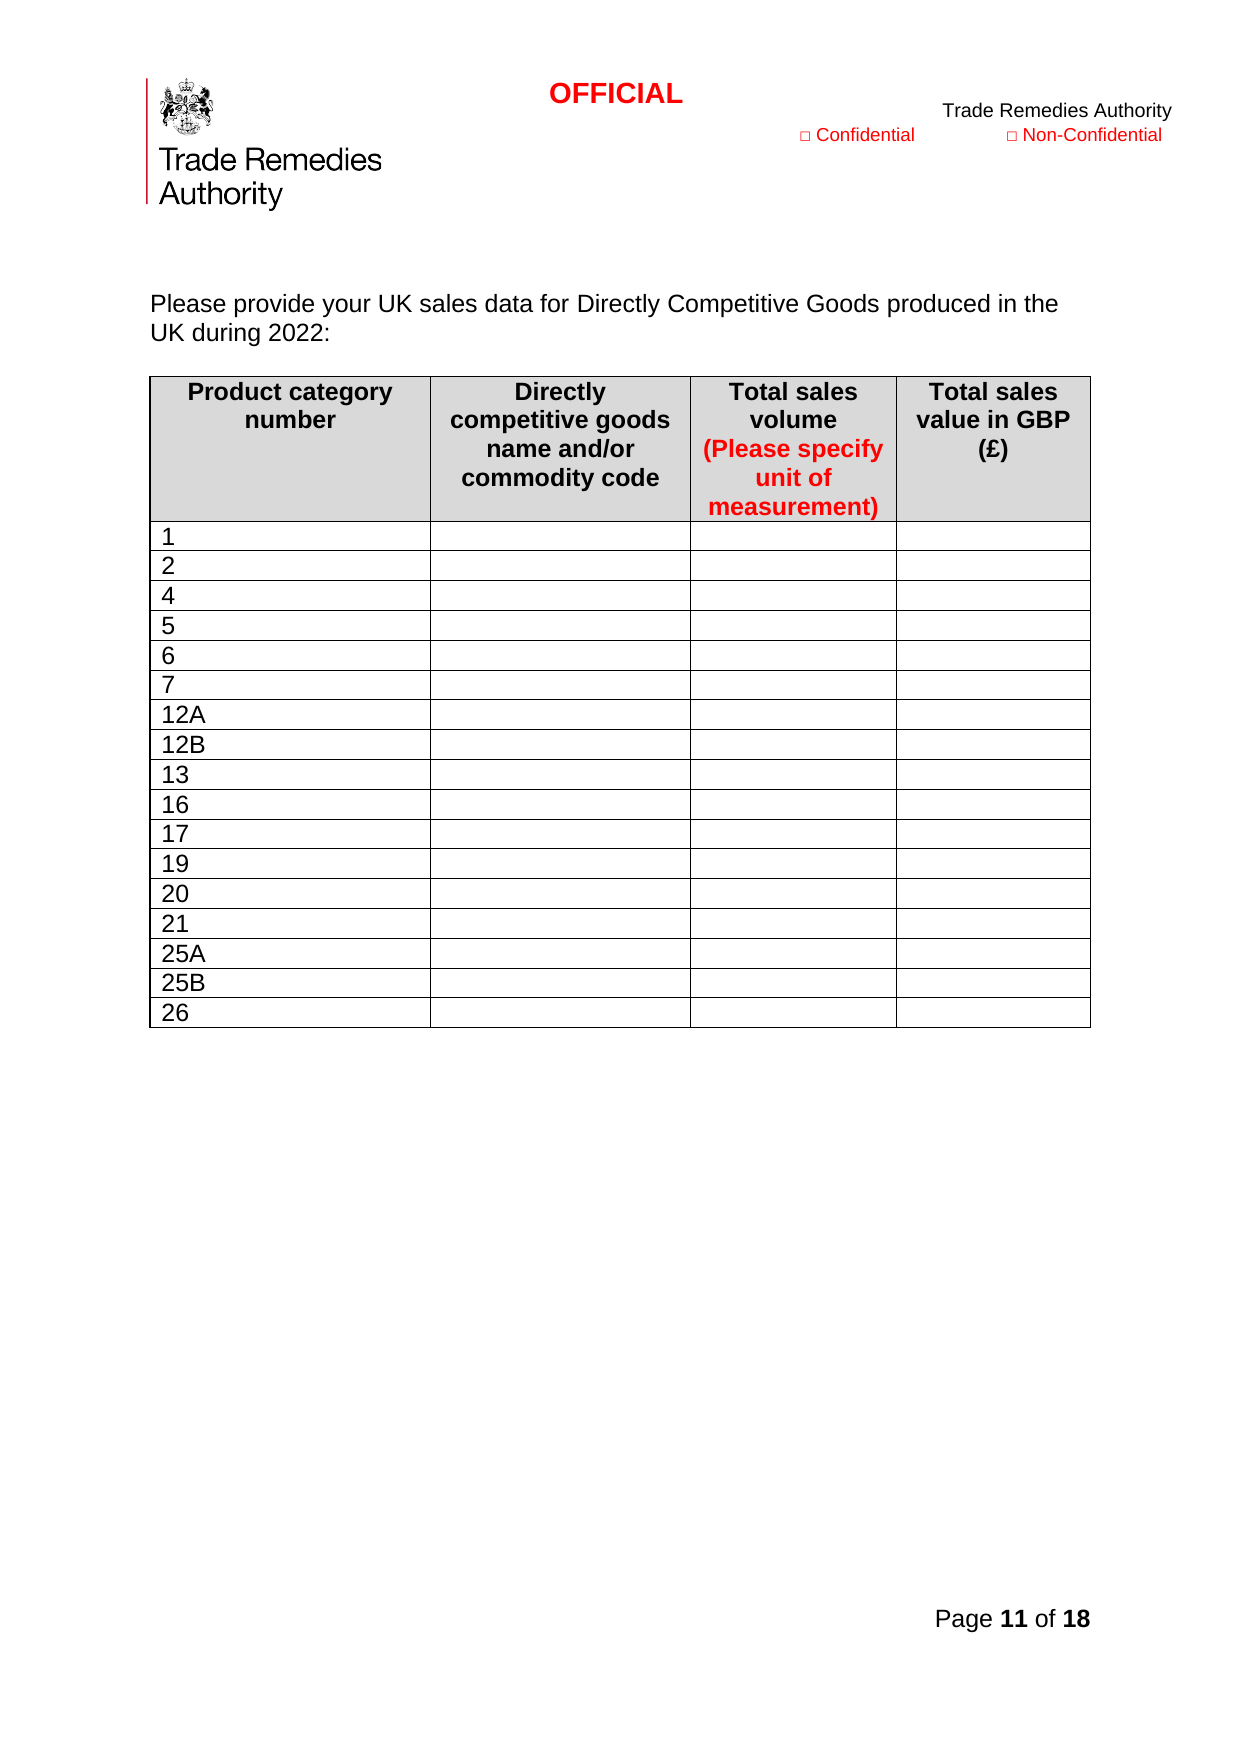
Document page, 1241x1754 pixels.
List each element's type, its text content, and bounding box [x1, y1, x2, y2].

table_cell [897, 730, 1090, 759]
table_cell [897, 879, 1090, 908]
table_cell [431, 790, 690, 818]
table_cell [431, 522, 690, 550]
table_cell [691, 939, 896, 967]
table_cell [431, 760, 690, 789]
table_cell 16 [151, 790, 430, 818]
table_cell [431, 849, 690, 878]
table_cell [897, 671, 1090, 699]
table_cell [431, 909, 690, 938]
table_cell [691, 671, 896, 699]
table_cell [431, 581, 690, 610]
table_cell [897, 700, 1090, 729]
table_cell 25A [151, 939, 430, 967]
table_cell 12B [151, 730, 430, 759]
table_cell 13 [151, 760, 430, 789]
table_cell [691, 909, 896, 938]
table_cell 17 [151, 820, 430, 848]
table_cell [431, 998, 690, 1027]
table_cell [431, 820, 690, 848]
table_cell [691, 641, 896, 669]
table_cell 1 [151, 522, 430, 550]
table_cell 12A [151, 700, 430, 729]
table_cell [897, 820, 1090, 848]
table_cell 4 [151, 581, 430, 610]
table_cell [691, 820, 896, 848]
table_cell 21 [151, 909, 430, 938]
table_cell 7 [151, 671, 430, 699]
table_cell [431, 730, 690, 759]
table_cell 19 [151, 849, 430, 878]
table_cell [691, 700, 896, 729]
table_cell [897, 969, 1090, 997]
table_cell [897, 522, 1090, 550]
table_cell [691, 998, 896, 1027]
table_cell [431, 641, 690, 669]
table_cell [431, 671, 690, 699]
table_cell [897, 641, 1090, 669]
table_header Total sales value in GBP (£) [897, 377, 1090, 521]
table_cell 25B [151, 969, 430, 997]
table_cell [431, 939, 690, 967]
table_cell [691, 849, 896, 878]
table_cell [431, 879, 690, 908]
table_cell [897, 909, 1090, 938]
text Please provide your UK sales data for Directly Competitive Goods produced in the UK during 2022: [150, 289, 1090, 347]
table_cell [897, 939, 1090, 967]
table_cell [431, 551, 690, 580]
table_cell [897, 760, 1090, 789]
table_cell [897, 790, 1090, 818]
table_cell 5 [151, 611, 430, 640]
table_cell [897, 611, 1090, 640]
table_cell [897, 581, 1090, 610]
table_cell [691, 969, 896, 997]
table_cell [431, 700, 690, 729]
table_header Directly competitive goods name and/or commodity code [431, 377, 690, 521]
table_header Product category number [151, 377, 430, 521]
table_cell [691, 760, 896, 789]
table_cell [691, 879, 896, 908]
table_cell [691, 790, 896, 818]
table_cell [431, 969, 690, 997]
table_cell 26 [151, 998, 430, 1027]
table_header Total sales volume (Please specify unit of measurement) [691, 377, 896, 521]
table_cell [691, 730, 896, 759]
table_cell 6 [151, 641, 430, 669]
table_cell [691, 581, 896, 610]
table_cell [431, 611, 690, 640]
table_cell [897, 551, 1090, 580]
table_cell [897, 849, 1090, 878]
table_cell 2 [151, 551, 430, 580]
table_cell [691, 551, 896, 580]
table_cell [691, 611, 896, 640]
table_cell [691, 522, 896, 550]
table_cell 20 [151, 879, 430, 908]
table_cell [897, 998, 1090, 1027]
